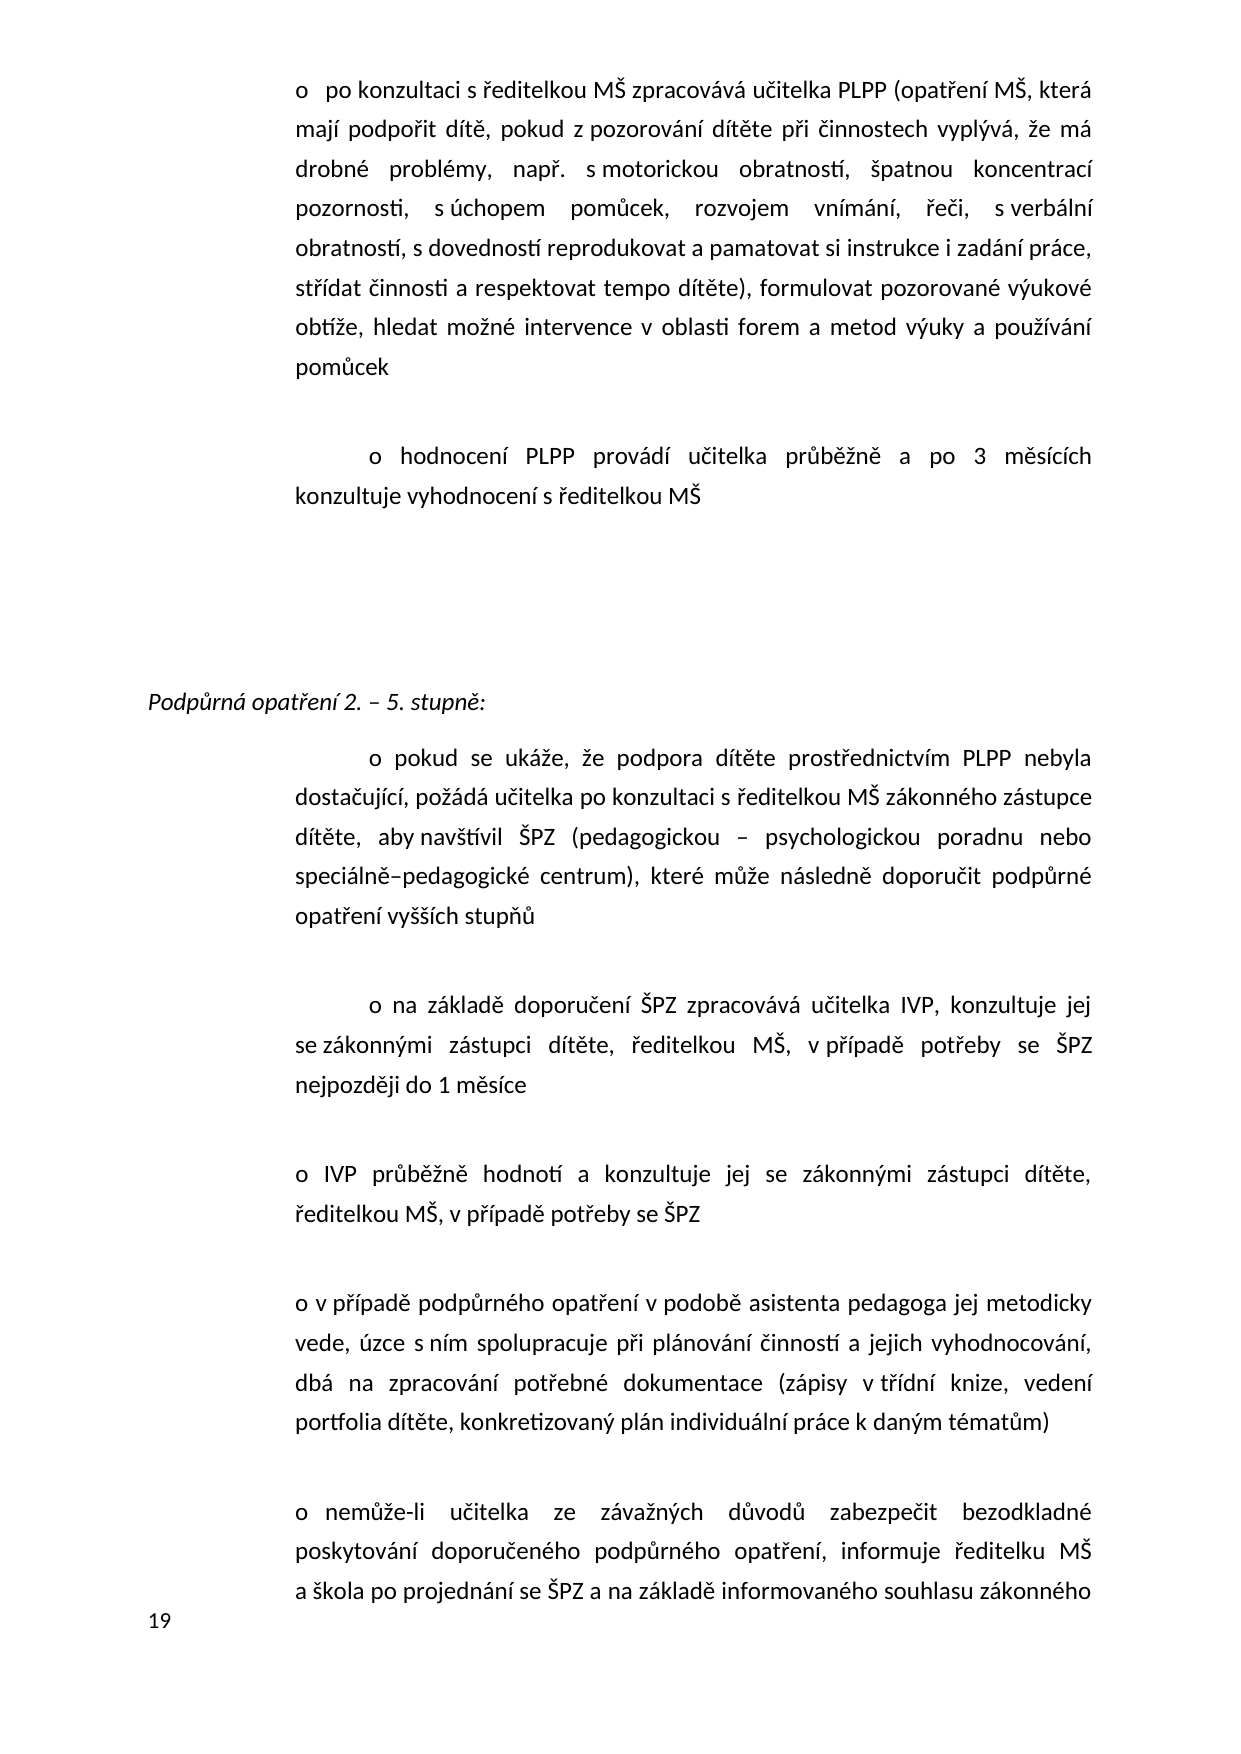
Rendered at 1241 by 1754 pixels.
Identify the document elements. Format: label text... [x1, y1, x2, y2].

text o hodnocení PLPP provádí učitelka průběžně a po 3 měsících konzultuje vyhodnocení s ředitelkou MŠ [162, 440, 1093, 511]
text Podpůrná opatření 2. – 5. stupně: [148, 686, 1093, 717]
text o nemůže-li učitelka ze závažných důvodů zabezpečit bezodkladné poskytování doporučeného podpůrného opatření, informuje ředitelku MŠ a škola po projednání se ŠPZ a na základě informovaného souhlasu zákonného [295, 1496, 1093, 1606]
text o v případě podpůrného opatření v podobě asistenta pedagoga jej metodicky vede, úzce s ním spolupracuje při plánování činností a jejich vyhodnocování, dbá na zpracování potřebné dokumentace (zápisy v třídní knize, vedení portfolia dítěte, konkretizovaný plán individuální práce k daným tématům) [295, 1287, 1093, 1437]
text o pokud se ukáže, že podpora dítěte prostřednictvím PLPP nebyla dostačující, požádá učitelka po konzultaci s ředitelkou MŠ zákonného zástupce dítěte, aby navštívil ŠPZ (pedagogickou – psychologickou poradnu nebo speciálně–pedagogické centrum), které může následně doporučit podpůrné opatření vyšších stupňů [162, 742, 1093, 931]
text o IVP průběžně hodnotí a konzultuje jej se zákonnými zástupci dítěte, ředitelkou MŠ, v případě potřeby se ŠPZ [295, 1158, 1093, 1228]
text o po konzultaci s ředitelkou MŠ zpracovává učitelka PLPP (opatření MŠ, která mají podpořit dítě, pokud z pozorování dítěte při činnostech vyplývá, že má drobné problémy, např. s motorickou obratností, špatnou koncentrací pozornosti, s úchopem pomůcek, rozvojem vnímání, řeči, s verbální obratností, s dovedností reprodukovat a pamatovat si instrukce i zadání práce, střídat činnosti a respektovat tempo dítěte), formulovat pozorované výukové obtíže, hledat možné intervence v oblasti forem a metod výuky a používání pomůcek [295, 74, 1093, 381]
text o na základě doporučení ŠPZ zpracovává učitelka IVP, konzultuje jej se zákonnými zástupci dítěte, ředitelkou MŠ, v případě potřeby se ŠPZ nejpozději do 1 měsíce [162, 989, 1093, 1099]
